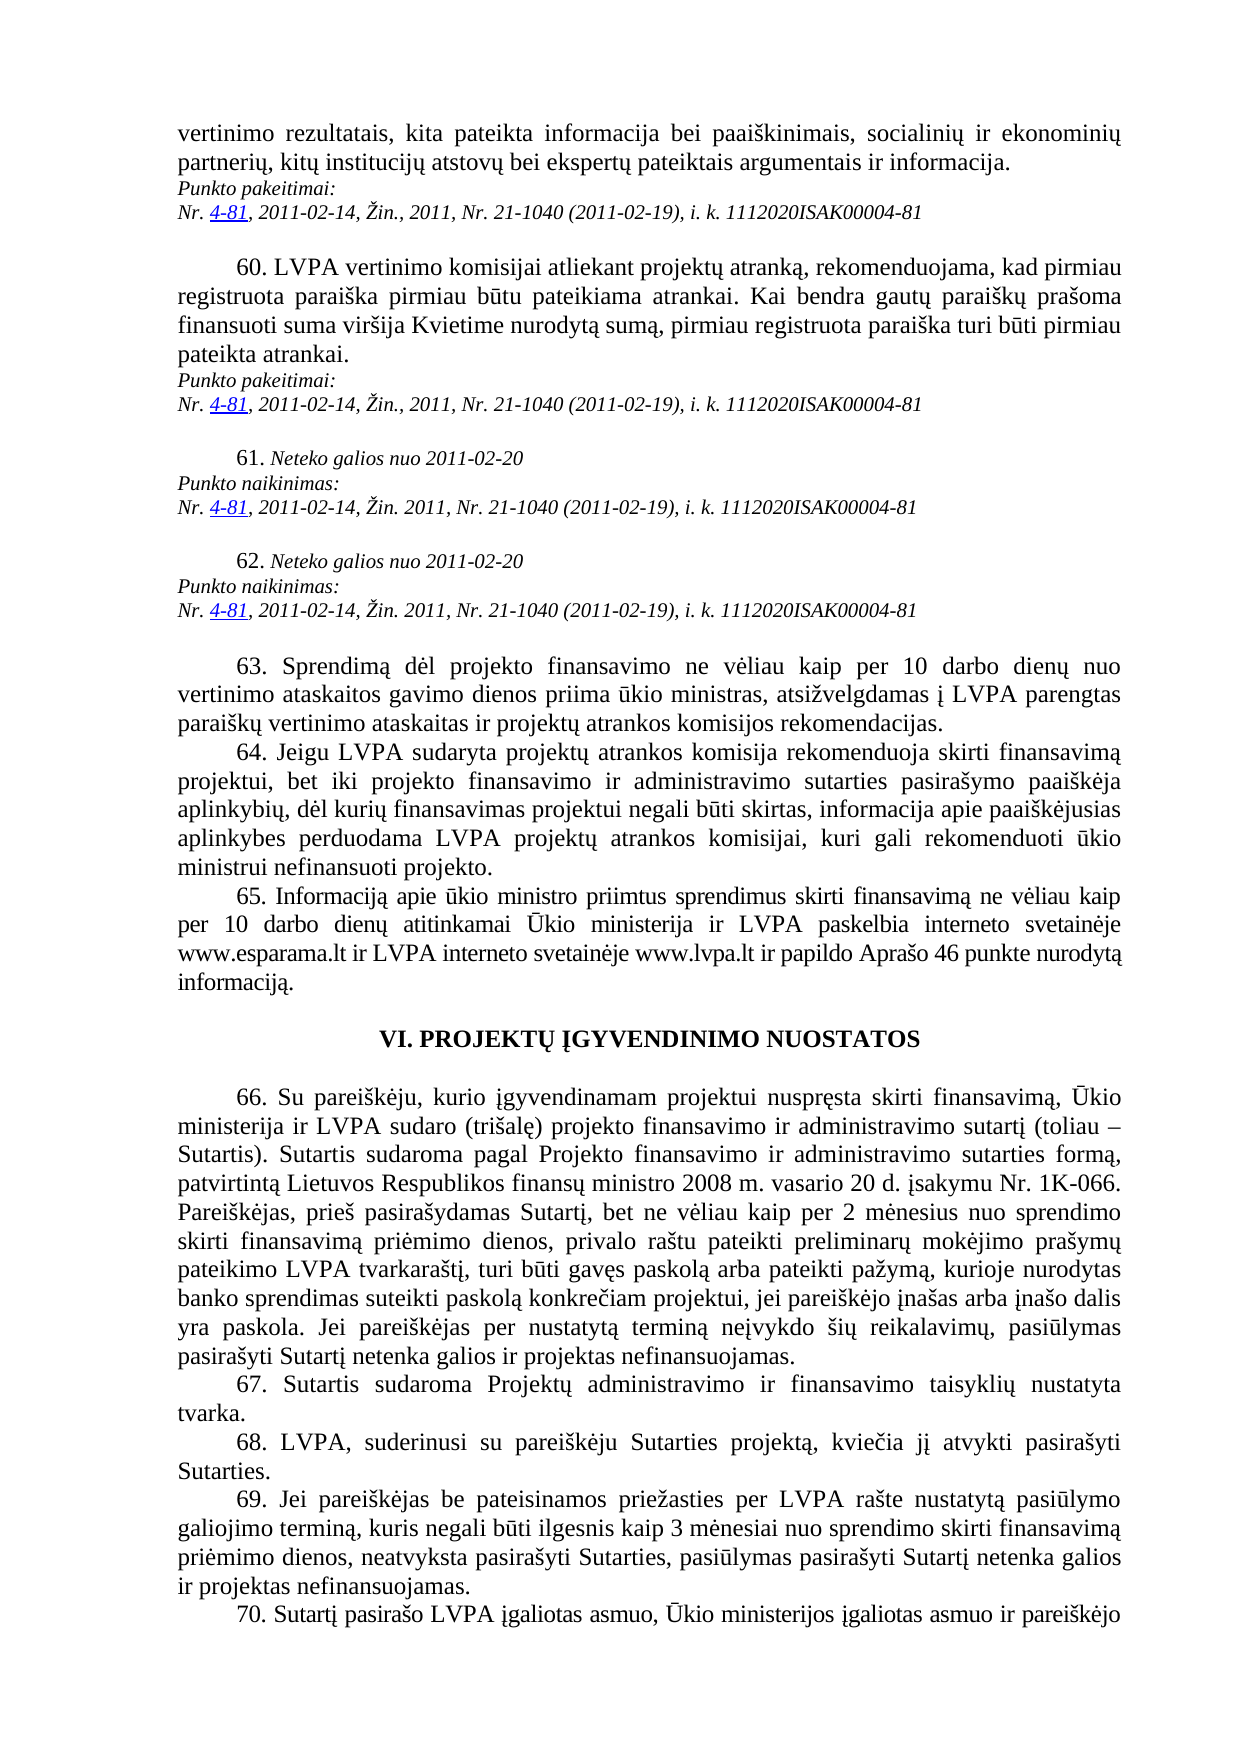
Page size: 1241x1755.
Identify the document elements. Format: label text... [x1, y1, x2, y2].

text 63. Sprendimą dėl projekto finansavimo ne vėliau kaip per 10 darbo dienų nuo vertinimo ataskaitos gavimo dienos priima ūkio ministras, atsižvelgdamas į LVPA parengtas paraiškų vertinimo ataskaitas ir projektų atrankos komisijos rekomendacijas. [177, 651, 1122, 737]
text Punkto naikinimas: [177, 574, 1122, 598]
text Nr. 4-81, 2011-02-14, Žin., 2011, Nr. 21-1040 (2011-02-19), i. k. 1112020ISAK00004-81 [177, 392, 1122, 416]
text Punkto naikinimas: [177, 471, 1122, 495]
text 62. Neteko galios nuo 2011-02-20 [177, 548, 1122, 574]
text 66. Su pareiškėju, kurio įgyvendinamam projektui nuspręsta skirti finansavimą, Ūkio ministerija ir LVPA sudaro (trišalę) projekto finansavimo ir administravimo sutartį (toliau – Sutartis). Sutartis sudaroma pagal Projekto finansavimo ir administravimo sutarties formą, patvirtintą Lietuvos Respublikos finansų ministro 2008 m. vasario 20 d. įsakymu Nr. 1K-066. Pareiškėjas, prieš pasirašydamas Sutartį, bet ne vėliau kaip per 2 mėnesius nuo sprendimo skirti finansavimą priėmimo dienos, privalo raštu pateikti preliminarų mokėjimo prašymų pateikimo LVPA tvarkaraštį, turi būti gavęs paskolą arba pateikti pažymą, kurioje nurodytas banko sprendimas suteikti paskolą konkrečiam projektui, jei pareiškėjo įnašas arba įnašo dalis yra paskola. Jei pareiškėjas per nustatytą terminą neįvykdo šių reikalavimų, pasiūlymas pasirašyti Sutartį netenka galios ir projektas nefinansuojamas. [177, 1082, 1122, 1369]
text 61. Neteko galios nuo 2011-02-20 [177, 444, 1122, 471]
text 70. Sutartį pasirašo LVPA įgaliotas asmuo, Ūkio ministerijos įgaliotas asmuo ir pareiškėjo [177, 1599, 1122, 1628]
text Nr. 4-81, 2011-02-14, Žin. 2011, Nr. 21-1040 (2011-02-19), i. k. 1112020ISAK00004-81 [177, 598, 1122, 622]
text Nr. 4-81, 2011-02-14, Žin., 2011, Nr. 21-1040 (2011-02-19), i. k. 1112020ISAK00004-81 [177, 200, 1122, 224]
text 60. LVPA vertinimo komisijai atliekant projektų atranką, rekomenduojama, kad pirmiau registruota paraiška pirmiau būtu pateikiama atrankai. Kai bendra gautų paraiškų prašoma finansuoti suma viršija Kvietime nurodytą sumą, pirmiau registruota paraiška turi būti pirmiau pateikta atrankai. [177, 252, 1122, 367]
text 69. Jei pareiškėjas be pateisinamos priežasties per LVPA rašte nustatytą pasiūlymo galiojimo terminą, kuris negali būti ilgesnis kaip 3 mėnesiai nuo sprendimo skirti finansavimą priėmimo dienos, neatvyksta pasirašyti Sutarties, pasiūlymas pasirašyti Sutartį netenka galios ir projektas nefinansuojamas. [177, 1484, 1122, 1599]
text 64. Jeigu LVPA sudaryta projektų atrankos komisija rekomenduoja skirti finansavimą projektui, bet iki projekto finansavimo ir administravimo sutarties pasirašymo paaiškėja aplinkybių, dėl kurių finansavimas projektui negali būti skirtas, informacija apie paaiškėjusias aplinkybes perduodama LVPA projektų atrankos komisijai, kuri gali rekomenduoti ūkio ministrui nefinansuoti projekto. [177, 737, 1122, 881]
text 65. Informaciją apie ūkio ministro priimtus sprendimus skirti finansavimą ne vėliau kaip per 10 darbo dienų atitinkamai Ūkio ministerija ir LVPA paskelbia interneto svetainėje www.esparama.lt ir LVPA interneto svetainėje www.lvpa.lt ir papildo Aprašo 46 punkte nurodytą informaciją. [177, 881, 1122, 996]
text Punkto pakeitimai: [177, 367, 1122, 392]
text Nr. 4-81, 2011-02-14, Žin. 2011, Nr. 21-1040 (2011-02-19), i. k. 1112020ISAK00004-81 [177, 495, 1122, 519]
text VI. PROJEKTŲ ĮGYVENDINIMO NUOSTATOS [177, 1024, 1122, 1053]
text Punkto pakeitimai: [177, 176, 1122, 200]
text 68. LVPA, suderinusi su pareiškėju Sutarties projektą, kviečia jį atvykti pasirašyti Sutarties. [177, 1427, 1122, 1484]
text vertinimo rezultatais, kita pateikta informacija bei paaiškinimais, socialinių ir ekonominių partnerių, kitų institucijų atstovų bei ekspertų pateiktais argumentais ir informacija. [177, 118, 1122, 176]
text 67. Sutartis sudaroma Projektų administravimo ir finansavimo taisyklių nustatyta tvarka. [177, 1369, 1122, 1427]
